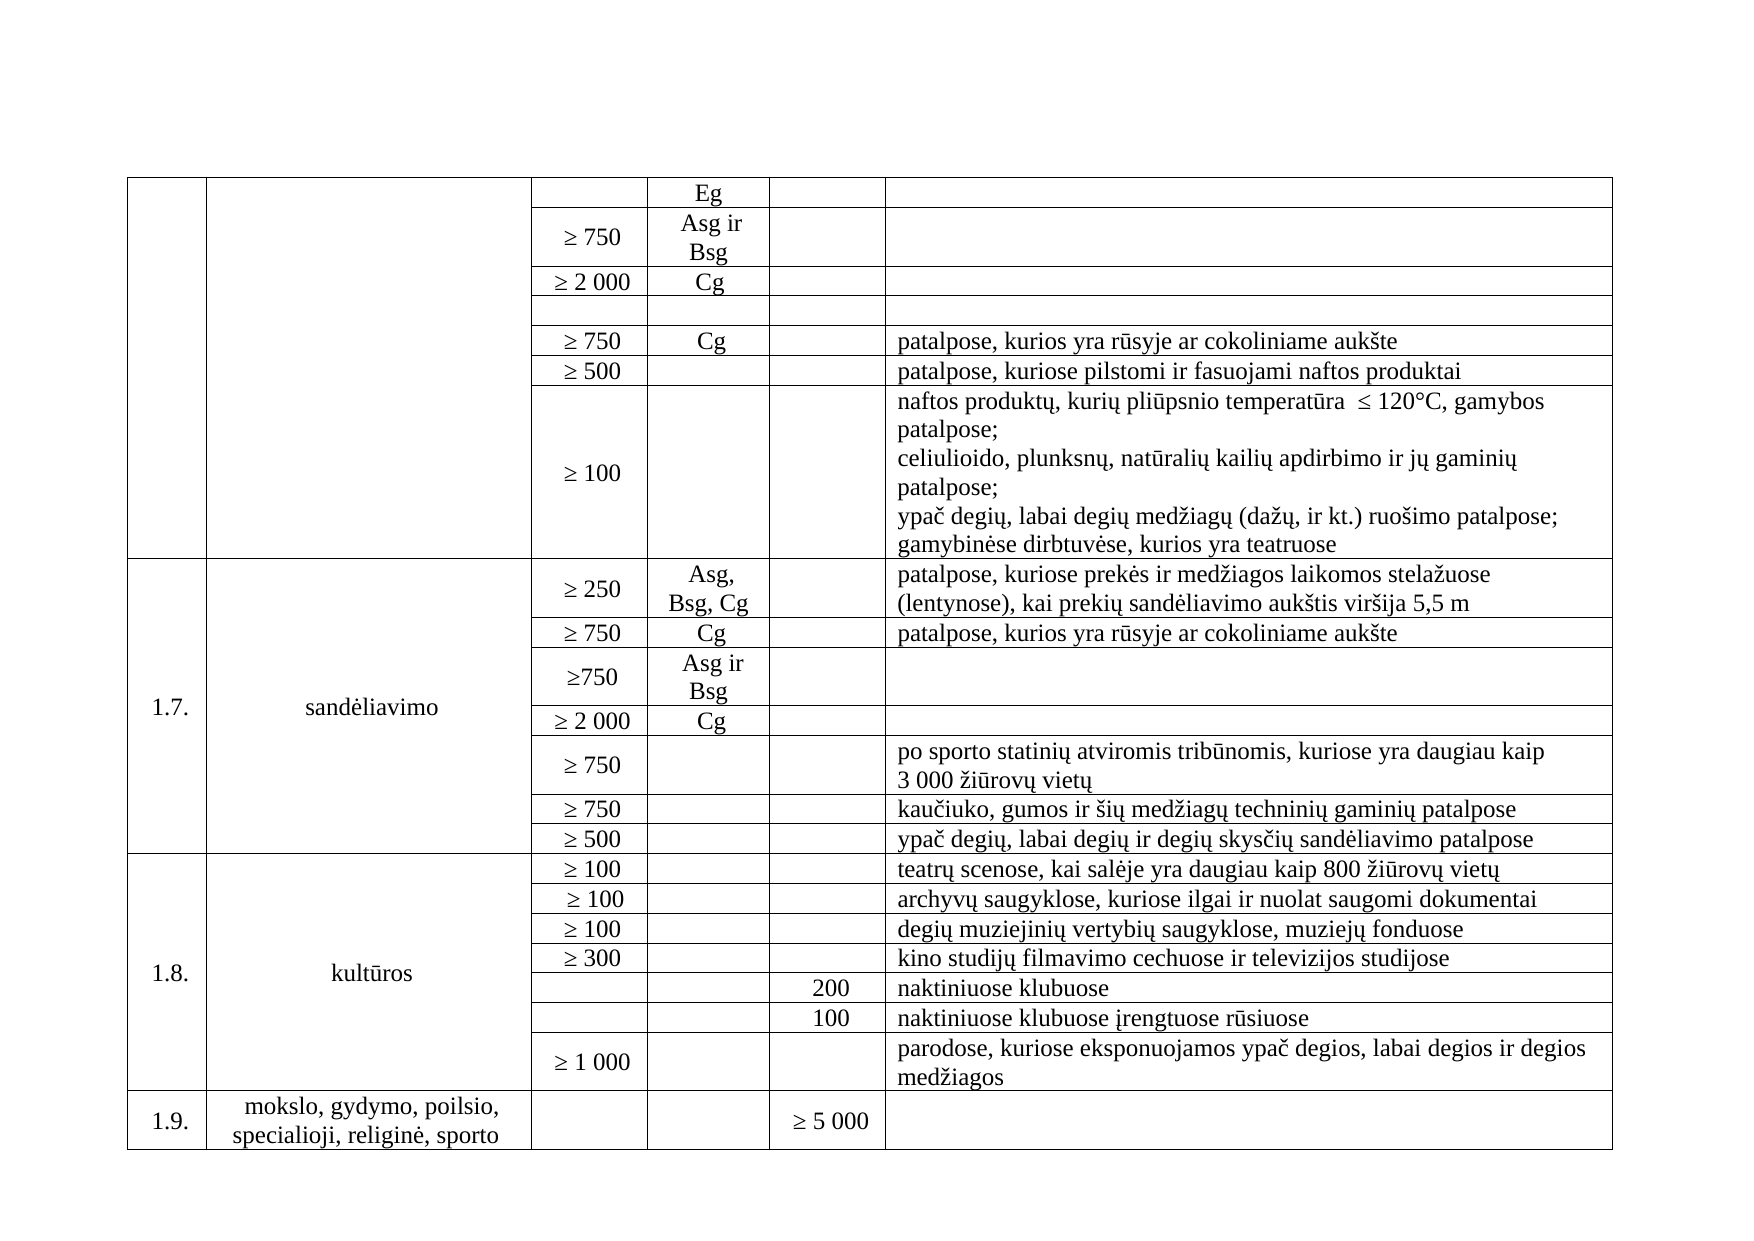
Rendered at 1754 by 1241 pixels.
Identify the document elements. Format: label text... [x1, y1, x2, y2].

table_cell [886, 296, 1612, 325]
table_cell ≥ 100 [532, 854, 647, 883]
table_cell [648, 386, 769, 558]
table_cell naktiniuose klubuose įrengtuose rūsiuose [886, 1003, 1612, 1032]
table_cell [886, 1091, 1612, 1149]
table_cell [648, 854, 769, 883]
table_cell [532, 1003, 647, 1032]
table_cell patalpose, kuriose prekės ir medžiagos laikomos stelažuose (lentynose), kai prekių sandėliavimo aukštis viršija 5,5 m [886, 559, 1612, 617]
table_cell [770, 326, 885, 355]
table_cell ≥ 750 [532, 326, 647, 355]
table_cell [770, 618, 885, 647]
table_cell [770, 914, 885, 942]
table_cell ≥ 100 [532, 386, 647, 558]
table_cell [770, 884, 885, 913]
table_cell kaučiuko, gumos ir šių medžiagų techninių gaminių patalpose [886, 795, 1612, 823]
table_cell archyvų saugyklose, kuriose ilgai ir nuolat saugomi dokumentai [886, 884, 1612, 913]
table_cell Cg [648, 706, 769, 735]
table_cell 1.8. [128, 854, 206, 1090]
table_cell 1.9. [128, 1091, 206, 1149]
table_cell [770, 944, 885, 972]
table_cell [770, 386, 885, 558]
table_cell patalpose, kurios yra rūsyje ar cokoliniame aukšte [886, 326, 1612, 355]
table_cell ≥ 250 [532, 559, 647, 617]
table_cell naftos produktų, kurių pliūpsnio temperatūra ≤ 120°C, gamybos patalpose; celiulioido, plunksnų, natūralių kailių apdirbimo ir jų gaminių patalpose; ypač degių, labai degių medžiagų (dažų, ir kt.) ruošimo patalpose; gamybinėse dirbtuvėse, kurios yra teatruose [886, 386, 1612, 558]
table_cell [648, 795, 769, 823]
table_cell Eg [648, 178, 769, 207]
table_cell [648, 736, 769, 793]
table_cell [770, 824, 885, 853]
table_cell [207, 178, 531, 558]
table_cell ypač degių, labai degių ir degių skysčių sandėliavimo patalpose [886, 824, 1612, 853]
table_cell [770, 706, 885, 735]
table_cell teatrų scenose, kai salėje yra daugiau kaip 800 žiūrovų vietų [886, 854, 1612, 883]
table_cell ≥ 750 [532, 736, 647, 793]
table_cell [886, 267, 1612, 295]
table_cell Asg ir Bsg [648, 648, 769, 705]
table_cell ≥ 100 [532, 914, 647, 942]
table_cell po sporto statinių atviromis tribūnomis, kuriose yra daugiau kaip 3 000 žiūrovų vietų [886, 736, 1612, 793]
table_cell ≥ 2 000 [532, 267, 647, 295]
table_cell [128, 178, 206, 558]
table_cell [532, 178, 647, 207]
table_cell [648, 1003, 769, 1032]
table_cell ≥ 2 000 [532, 706, 647, 735]
table_cell [770, 208, 885, 266]
table_cell [648, 356, 769, 385]
table_cell 1.7. [128, 559, 206, 853]
table_cell [770, 854, 885, 883]
table_cell [648, 944, 769, 972]
table_cell mokslo, gydymo, poilsio, specialioji, religinė, sporto [207, 1091, 531, 1149]
table_cell [648, 1033, 769, 1090]
table_cell [770, 356, 885, 385]
table_cell [648, 884, 769, 913]
table_cell [648, 1091, 769, 1149]
table_cell [886, 178, 1612, 207]
table_cell ≥ 100 [532, 884, 647, 913]
table_cell Cg [648, 267, 769, 295]
table_cell [886, 208, 1612, 266]
table_cell ≥ 750 [532, 618, 647, 647]
table_cell [770, 795, 885, 823]
table_cell [770, 648, 885, 705]
table_cell [770, 296, 885, 325]
table_cell ≥ 300 [532, 944, 647, 972]
table_cell ≥ 750 [532, 208, 647, 266]
table_cell parodose, kuriose eksponuojamos ypač degios, labai degios ir degios medžiagos [886, 1033, 1612, 1090]
table_cell [770, 267, 885, 295]
table_cell patalpose, kurios yra rūsyje ar cokoliniame aukšte [886, 618, 1612, 647]
table_cell 100 [770, 1003, 885, 1032]
table_cell [532, 296, 647, 325]
table_cell 200 [770, 973, 885, 1002]
table_cell [770, 1033, 885, 1090]
table_cell sandėliavimo [207, 559, 531, 853]
table_cell ≥750 [532, 648, 647, 705]
table_cell ≥ 750 [532, 795, 647, 823]
table_cell [648, 914, 769, 942]
table_cell [532, 1091, 647, 1149]
table_cell kultūros [207, 854, 531, 1090]
table_cell ≥ 1 000 [532, 1033, 647, 1090]
table_cell [770, 736, 885, 793]
table_cell Cg [648, 618, 769, 647]
table_cell patalpose, kuriose pilstomi ir fasuojami naftos produktai [886, 356, 1612, 385]
table_cell [648, 973, 769, 1002]
table_cell ≥ 5 000 [770, 1091, 885, 1149]
table_cell [886, 706, 1612, 735]
table_cell [886, 648, 1612, 705]
table_cell Asg, Bsg, Cg [648, 559, 769, 617]
table_cell [648, 824, 769, 853]
table_cell [770, 559, 885, 617]
table_cell naktiniuose klubuose [886, 973, 1612, 1002]
table_cell [770, 178, 885, 207]
table_cell [532, 973, 647, 1002]
table_cell degių muziejinių vertybių saugyklose, muziejų fonduose [886, 914, 1612, 942]
table_cell ≥ 500 [532, 824, 647, 853]
table_cell kino studijų filmavimo cechuose ir televizijos studijose [886, 944, 1612, 972]
table_cell Cg [648, 326, 769, 355]
table_cell [648, 296, 769, 325]
table_cell ≥ 500 [532, 356, 647, 385]
table_cell Asg ir Bsg [648, 208, 769, 266]
